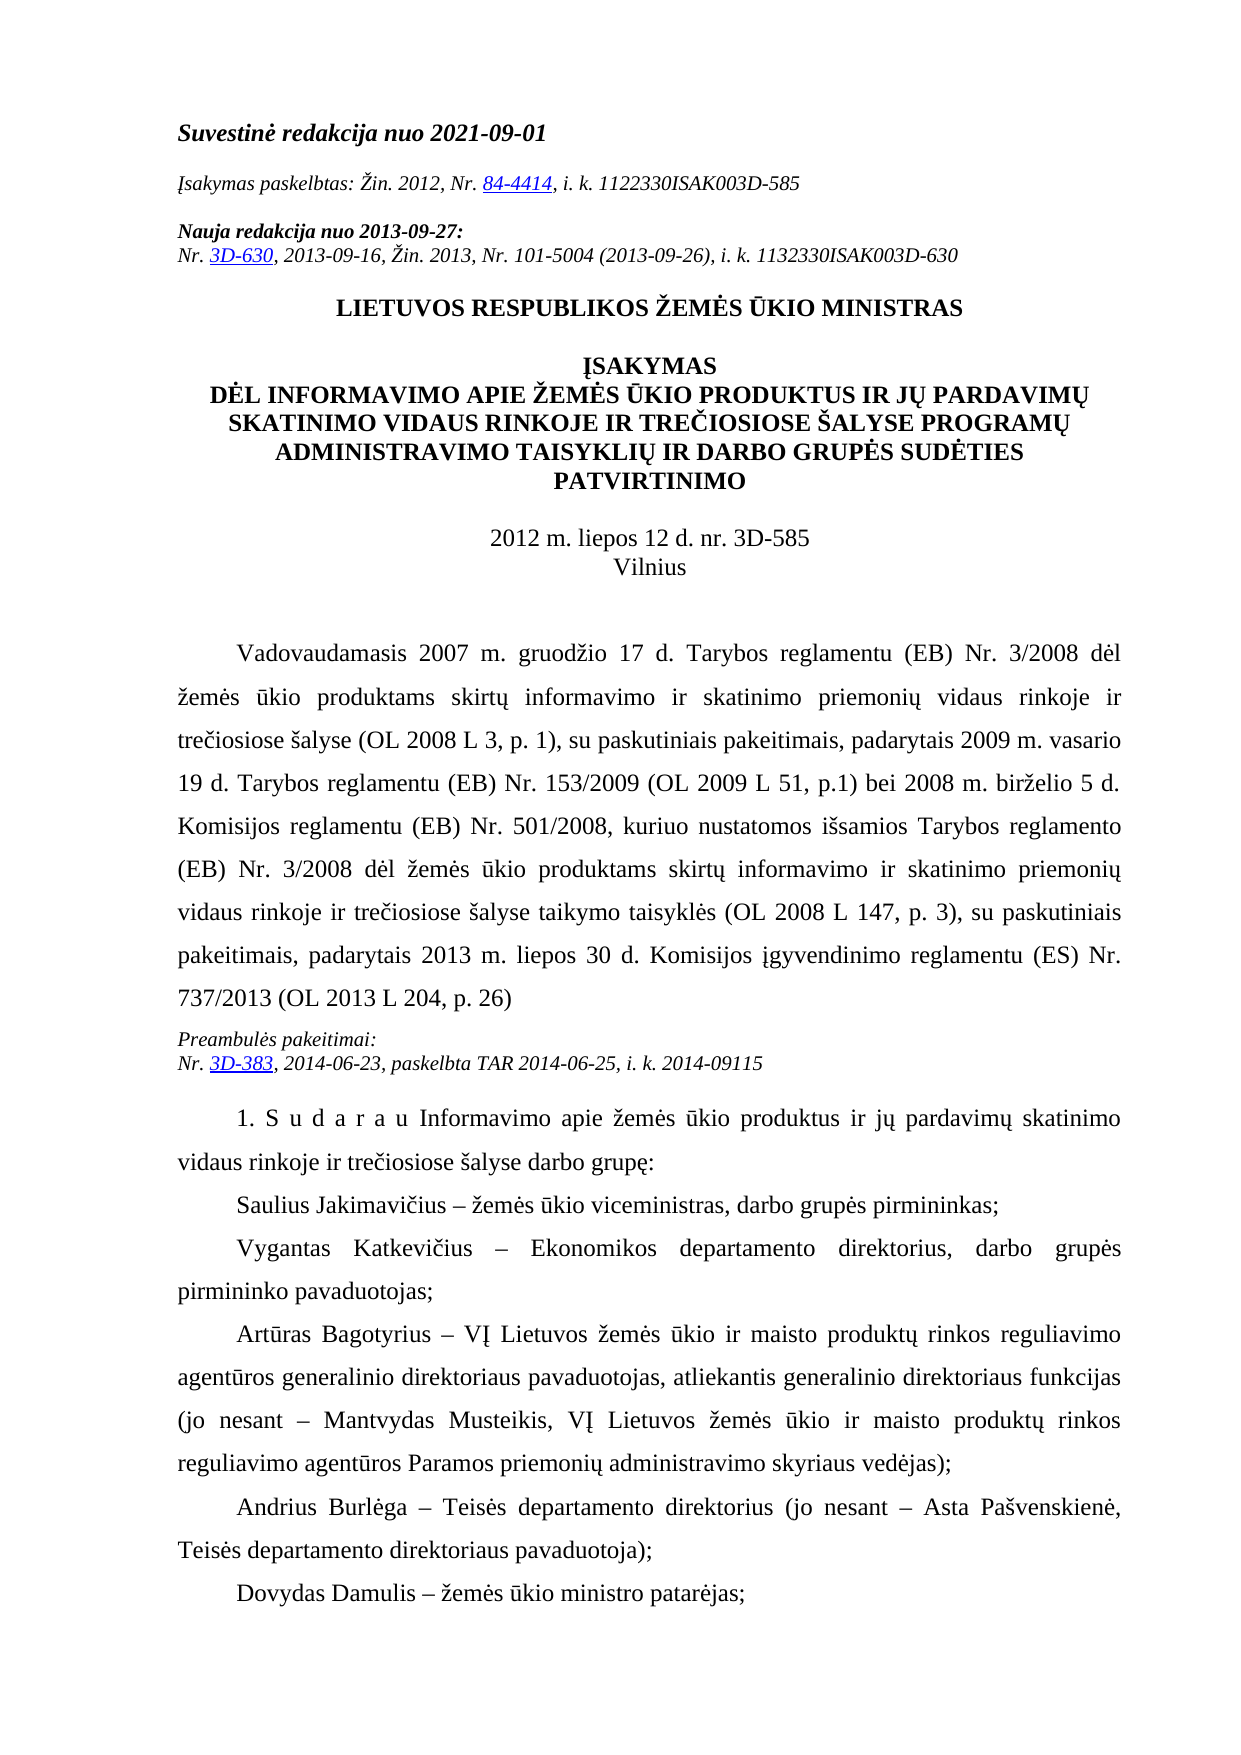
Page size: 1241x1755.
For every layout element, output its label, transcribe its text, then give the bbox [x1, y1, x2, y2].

text Vilnius [177, 552, 1122, 581]
text Vadovaudamasis 2007 m. gruodžio 17 d. Tarybos reglamentu (EB) Nr. 3/2008 dėl žemės ūkio produktams skirtų informavimo ir skatinimo priemonių vidaus rinkoje ir trečiosiose šalyse (OL 2008 L 3, p. 1), su paskutiniais pakeitimais, padarytais 2009 m. vasario 19 d. Tarybos reglamentu (EB) Nr. 153/2009 (OL 2009 L 51, p.1) bei 2008 m. birželio 5 d. Komisijos reglamentu (EB) Nr. 501/2008, kuriuo nustatomos išsamios Tarybos reglamento (EB) Nr. 3/2008 dėl žemės ūkio produktams skirtų informavimo ir skatinimo priemonių vidaus rinkoje ir trečiosiose šalyse taikymo taisyklės (OL 2008 L 147, p. 3), su paskutiniais pakeitimais, padarytais 2013 m. liepos 30 d. Komisijos įgyvendinimo reglamentu (ES) Nr. 737/2013 (OL 2013 L 204, p. 26) [177, 638, 1122, 1012]
text Andrius Burlėga – Teisės departamento direktorius (jo nesant – Asta Pašvenskienė, Teisės departamento direktoriaus pavaduotoja); [177, 1492, 1122, 1563]
text Preambulės pakeitimai: [177, 1027, 1122, 1051]
text Artūras Bagotyrius – VĮ Lietuvos žemės ūkio ir maisto produktų rinkos reguliavimo agentūros generalinio direktoriaus pavaduotojas, atliekantis generalinio direktoriaus funkcijas (jo nesant – Mantvydas Musteikis, VĮ Lietuvos žemės ūkio ir maisto produktų rinkos reguliavimo agentūros Paramos priemonių administravimo skyriaus vedėjas); [177, 1319, 1122, 1477]
text Dovydas Damulis – žemės ūkio ministro patarėjas; [177, 1578, 1122, 1607]
text Nauja redakcija nuo 2013-09-27: [177, 219, 1122, 243]
text 1. S u d a r a u Informavimo apie žemės ūkio produktus ir jų pardavimų skatinimo vidaus rinkoje ir trečiosiose šalyse darbo grupę: [177, 1103, 1122, 1175]
text Saulius Jakimavičius – žemės ūkio viceministras, darbo grupės pirmininkas; [177, 1190, 1122, 1218]
text 2012 m. liepos 12 d. nr. 3D-585 [177, 523, 1122, 552]
text Nr. 3D-630, 2013-09-16, Žin. 2013, Nr. 101-5004 (2013-09-26), i. k. 1132330ISAK003D-630 [177, 243, 1122, 267]
text Įsakymas paskelbtas: Žin. 2012, Nr. 84-4414, i. k. 1122330ISAK003D-585 [177, 171, 1122, 195]
text ĮSAKYMAS [177, 351, 1122, 380]
text Nr. 3D-383, 2014-06-23, paskelbta TAR 2014-06-25, i. k. 2014-09115 [177, 1051, 1122, 1075]
text DĖL INFORMAVIMO APIE ŽEMĖS ŪKIO PRODUKTUS IR JŲ PARDAVIMŲ SKATINIMO VIDAUS RINKOJE IR TREČIOSIOSE ŠALYSE PROGRAMŲ ADMINISTRAVIMO TAISYKLIŲ IR DARBO GRUPĖS SUDĖTIES PATVIRTINIMO [177, 380, 1122, 495]
text Suvestinė redakcija nuo 2021-09-01 [177, 118, 1122, 147]
text LIETUVOS RESPUBLIKOS ŽEMĖS ŪKIO MINISTRAS [177, 293, 1122, 322]
text Vygantas Katkevičius – Ekonomikos departamento direktorius, darbo grupės pirmininko pavaduotojas; [177, 1233, 1122, 1305]
